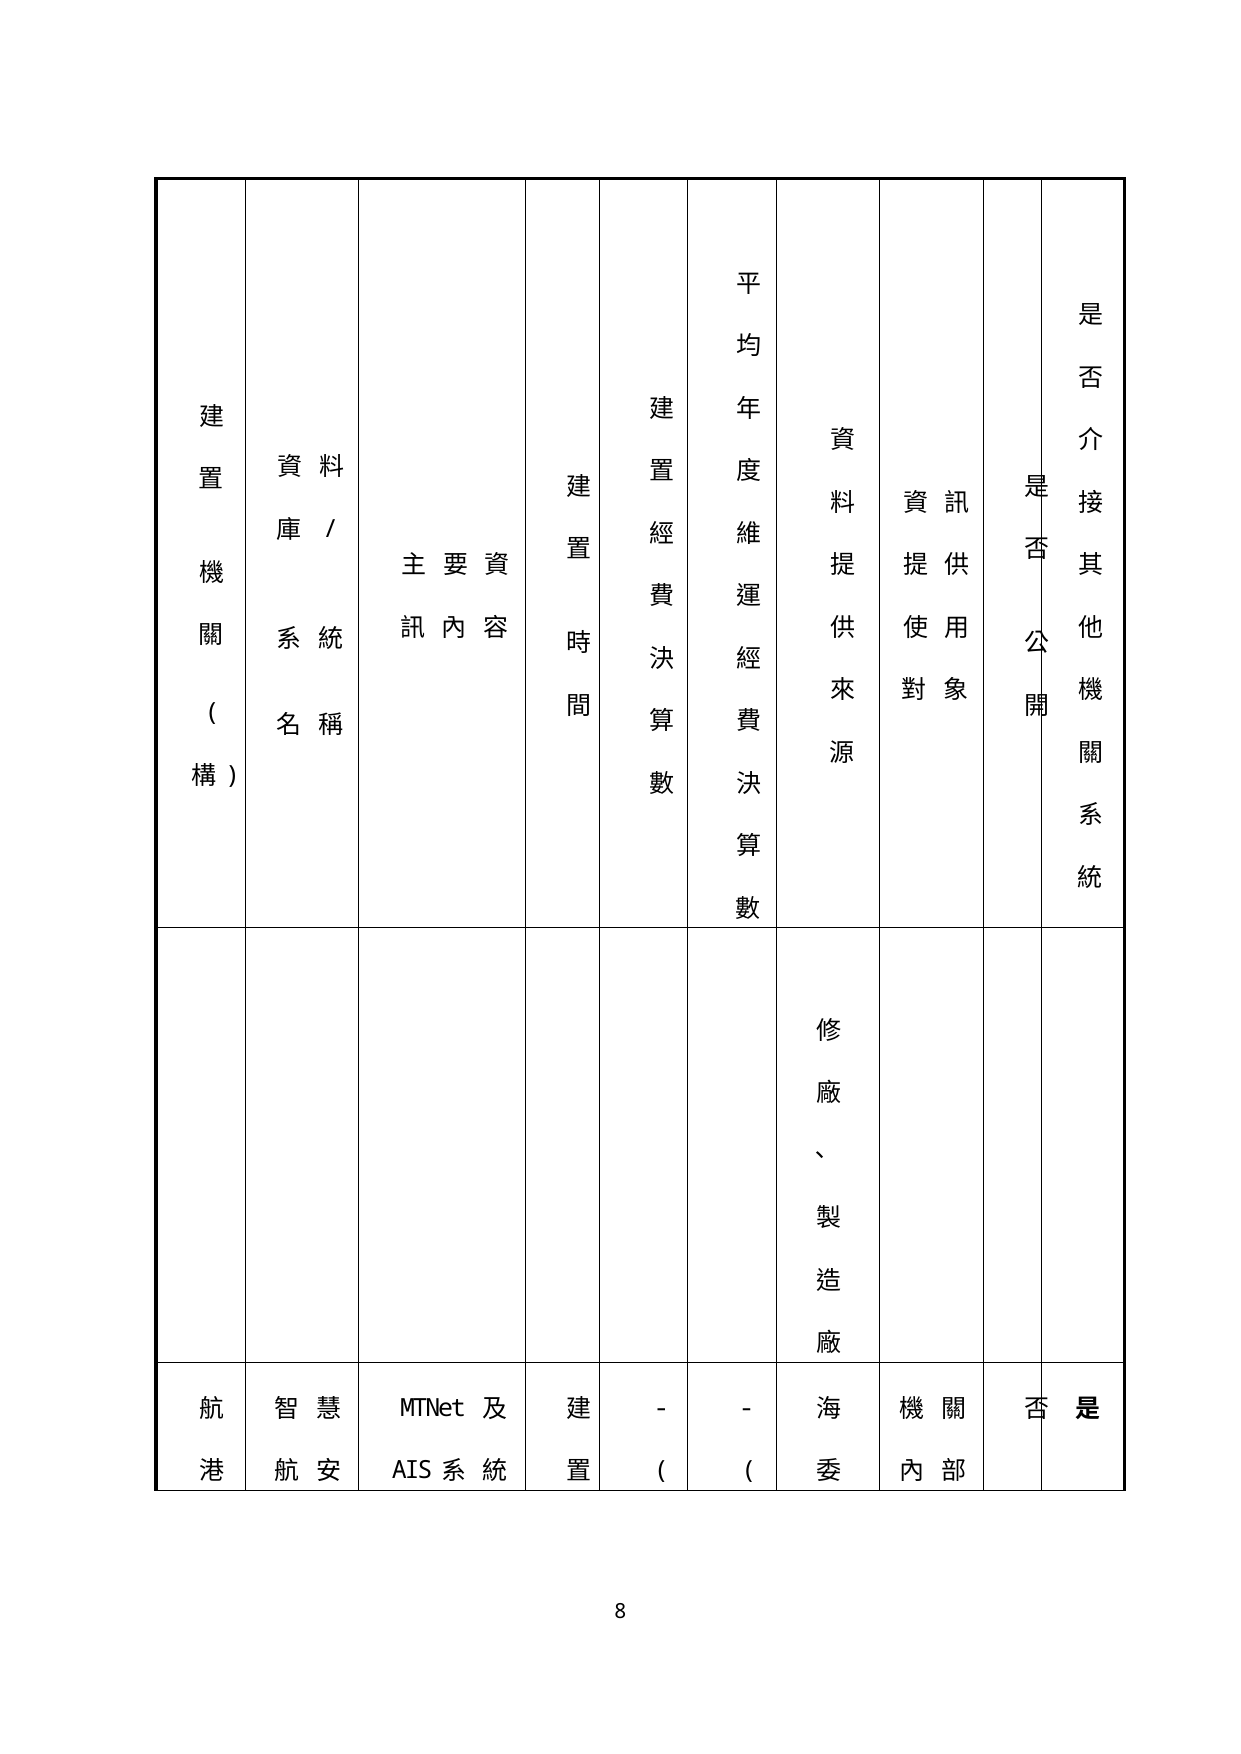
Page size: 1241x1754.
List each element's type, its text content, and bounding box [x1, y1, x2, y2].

table_cell 否 [1030, 1411, 1041, 1416]
table_header 是否 公開 [984, 180, 1041, 927]
table_cell 否 [984, 928, 1041, 1362]
table_header 資訊提供使用對象 [880, 180, 983, 927]
table_cell [688, 928, 776, 1362]
table_cell [526, 928, 599, 1362]
table_cell 智慧航安 [246, 1363, 358, 1490]
table_cell [359, 928, 525, 1362]
table_cell 否 [984, 1363, 1041, 1490]
table_cell 航港 [158, 1363, 245, 1490]
table_header 建置 經費 決算數 [600, 180, 687, 927]
table_cell [246, 928, 358, 1362]
table_header 資料提供來源 [777, 180, 879, 927]
table_cell 機關內部 [880, 1363, 983, 1490]
table_header 主要資訊內容 [359, 180, 525, 927]
table_cell - ( [600, 1363, 687, 1490]
table_cell 建置 [526, 1363, 599, 1490]
table_cell 是 [1042, 1363, 1123, 1490]
table_header 資料庫/ 系統 名稱 [246, 180, 358, 927]
table_header 是否介接其他機關系統 [1042, 180, 1123, 927]
table_header 平均年度維運經費決算數 [688, 180, 776, 927]
table_cell 海委 [777, 1363, 879, 1490]
table_cell 否 [1042, 928, 1123, 1362]
table_cell [158, 928, 245, 1362]
table_cell - ( [688, 1363, 776, 1490]
table_cell [880, 928, 983, 1362]
table_header 建置 時間 [526, 180, 599, 927]
table_cell [600, 928, 687, 1362]
table_header 建置 機關 (構) [158, 180, 245, 927]
table_cell MTNet及AIS系統 [359, 1363, 525, 1490]
table_cell 修廠、製造廠 [777, 928, 879, 1362]
